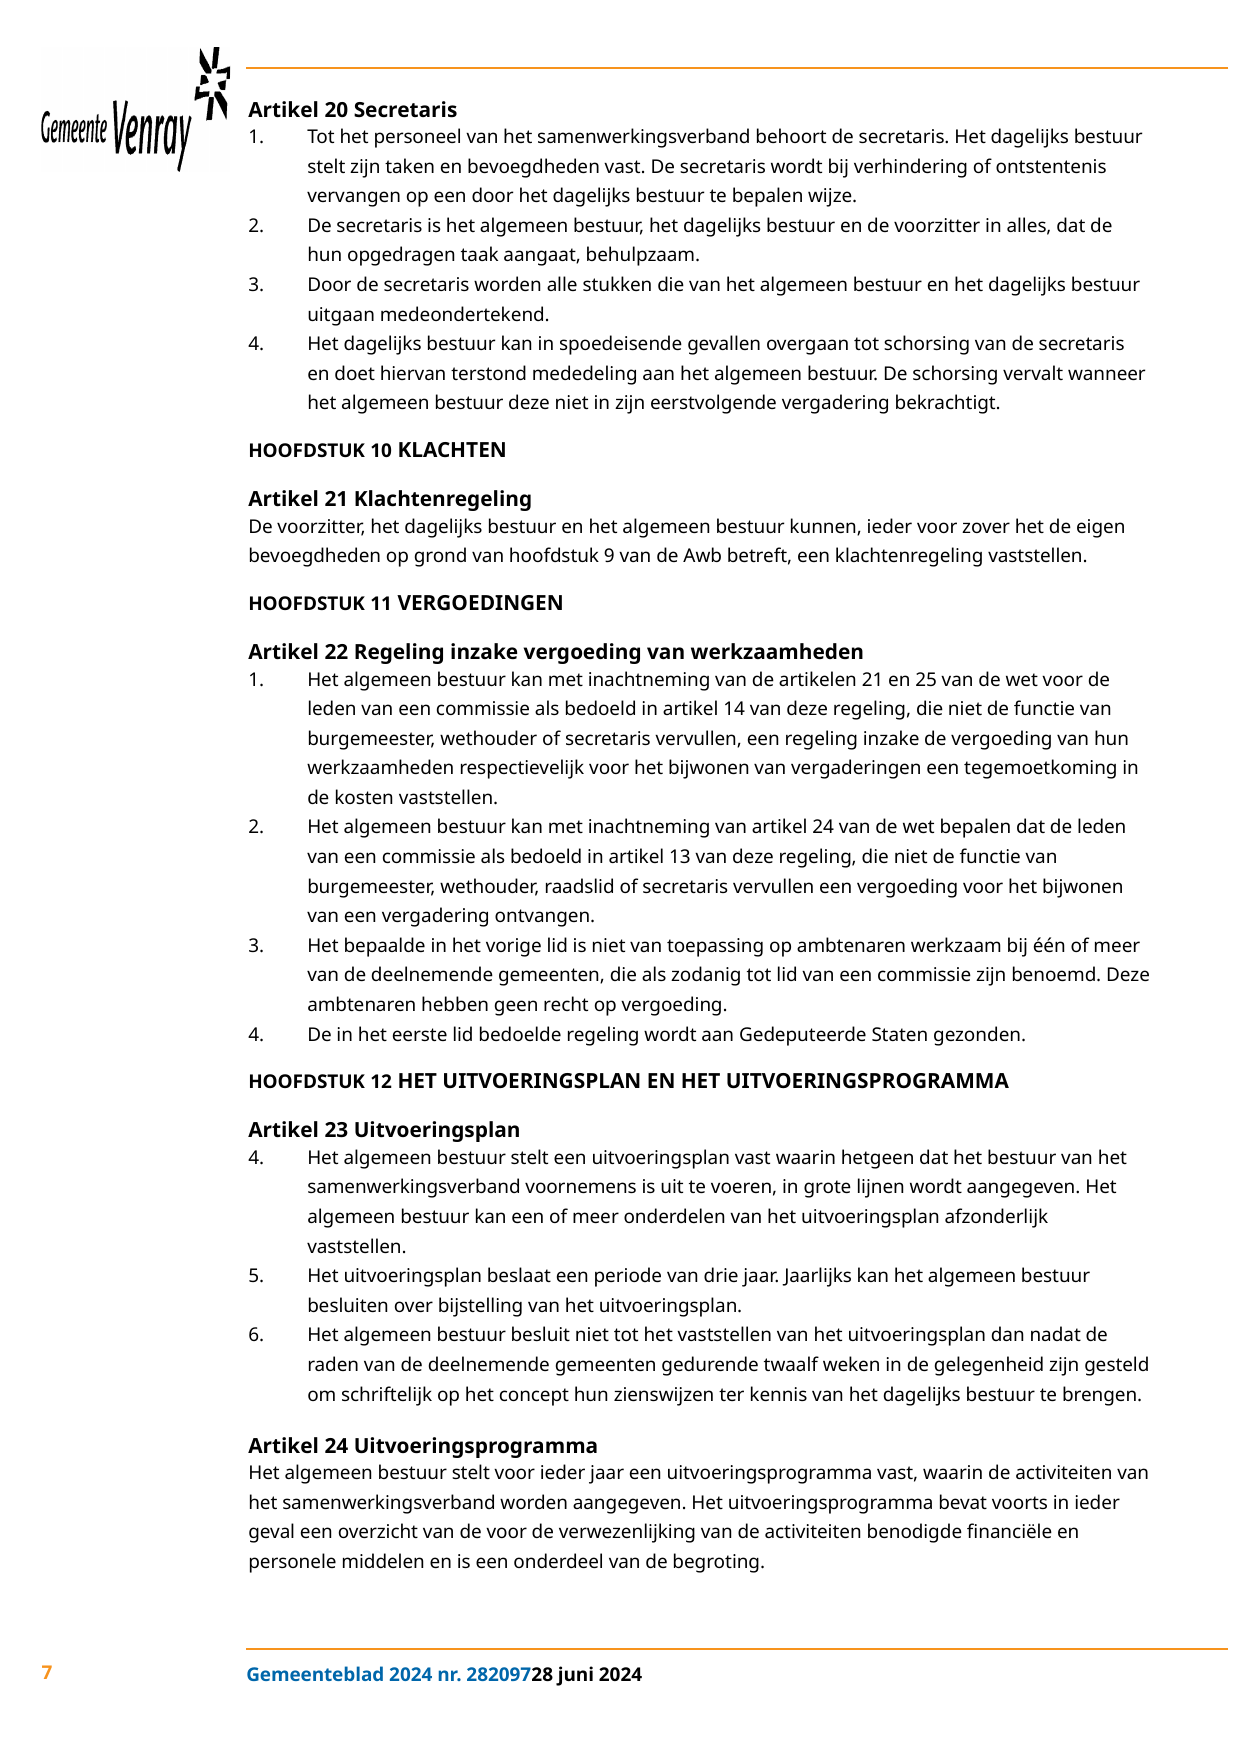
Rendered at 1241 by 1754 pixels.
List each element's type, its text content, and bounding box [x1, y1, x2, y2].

list Het algemeen bestuur kan met inachtneming van de artikelen 21 en 25 van de wet voor de leden van een commissie als bedoeld in artikel 14 van deze regeling, die niet de functie van burgemeester, wethouder of secretaris vervullen, een regeling inzake de vergoeding van hun werkzaamheden respectievelijk voor het bijwonen van vergaderingen een tegemoetkoming in de kosten vaststellen. [248, 666, 1152, 810]
list Door de secretaris worden alle stukken die van het algemeen bestuur en het dagelijks bestuur uitgaan medeondertekend. [248, 271, 1152, 326]
text Artikel 21 Klachtenregeling [248, 484, 1152, 513]
list Het algemeen bestuur kan met inachtneming van artikel 24 van de wet bepalen dat de leden van een commissie als bedoeld in artikel 13 van deze regeling, die niet de functie van burgemeester, wethouder, raadslid of secretaris vervullen een vergoeding voor het bijwonen van een vergadering ontvangen. [248, 814, 1152, 928]
list Tot het personeel van het samenwerkingsverband behoort de secretaris. Het dagelijks bestuur stelt zijn taken en bevoegdheden vast. De secretaris wordt bij verhindering of ontstentenis vervangen op een door het dagelijks bestuur te bepalen wijze. [248, 123, 1152, 208]
picture [41, 47, 231, 172]
text Artikel 23 Uitvoeringsplan [248, 1116, 1152, 1144]
list De in het eerste lid bedoelde regeling wordt aan Gedeputeerde Staten gezonden. [248, 1021, 1152, 1046]
text HOOFDSTUK 11 VERGOEDINGEN [248, 588, 1152, 616]
text Artikel 24 Uitvoeringsprogramma [248, 1431, 1152, 1459]
text HOOFDSTUK 12 HET UITVOERINGSPLAN EN HET UITVOERINGSPROGRAMMA [248, 1066, 1152, 1095]
text Artikel 22 Regeling inzake vergoeding van werkzaamheden [248, 637, 1152, 666]
list Het algemeen bestuur stelt een uitvoeringsplan vast waarin hetgeen dat het bestuur van het samenwerkingsverband voornemens is uit te voeren, in grote lijnen wordt aangegeven. Het algemeen bestuur kan een of meer onderdelen van het uitvoeringsplan afzonderlijk vaststellen. [248, 1144, 1152, 1258]
list Het bepaalde in het vorige lid is niet van toepassing op ambtenaren werkzaam bij één of meer van de deelnemende gemeenten, die als zodanig tot lid van een commissie zijn benoemd. Deze ambtenaren hebben geen recht op vergoeding. [248, 932, 1152, 1017]
list Het uitvoeringsplan beslaat een periode van drie jaar. Jaarlijks kan het algemeen bestuur besluiten over bijstelling van het uitvoeringsplan. [248, 1262, 1152, 1318]
text HOOFDSTUK 10 KLACHTEN [248, 435, 1152, 463]
text Artikel 20 Secretaris [248, 95, 1152, 123]
list De secretaris is het algemeen bestuur, het dagelijks bestuur en de voorzitter in alles, dat de hun opgedragen taak aangaat, behulpzaam. [248, 212, 1152, 267]
text Het algemeen bestuur stelt voor ieder jaar een uitvoeringsprogramma vast, waarin de activiteiten van het samenwerkingsverband worden aangegeven. Het uitvoeringsprogramma bevat voorts in ieder geval een overzicht van de voor de verwezenlijking van de activiteiten benodigde financiële en personele middelen en is een onderdeel van de begroting. [248, 1459, 1152, 1574]
list Het algemeen bestuur besluit niet tot het vaststellen van het uitvoeringsplan dan nadat de raden van de deelnemende gemeenten gedurende twaalf weken in de gelegenheid zijn gesteld om schriftelijk op het concept hun zienswijzen ter kennis van het dagelijks bestuur te brengen. [248, 1322, 1152, 1406]
list Het dagelijks bestuur kan in spoedeisende gevallen overgaan tot schorsing van de secretaris en doet hiervan terstond mededeling aan het algemeen bestuur. De schorsing vervalt wanneer het algemeen bestuur deze niet in zijn eerstvolgende vergadering bekrachtigt. [248, 330, 1152, 415]
text De voorzitter, het dagelijks bestuur en het algemeen bestuur kunnen, ieder voor zover het de eigen bevoegdheden op grond van hoofdstuk 9 van de Awb betreft, een klachtenregeling vaststellen. [248, 513, 1152, 568]
